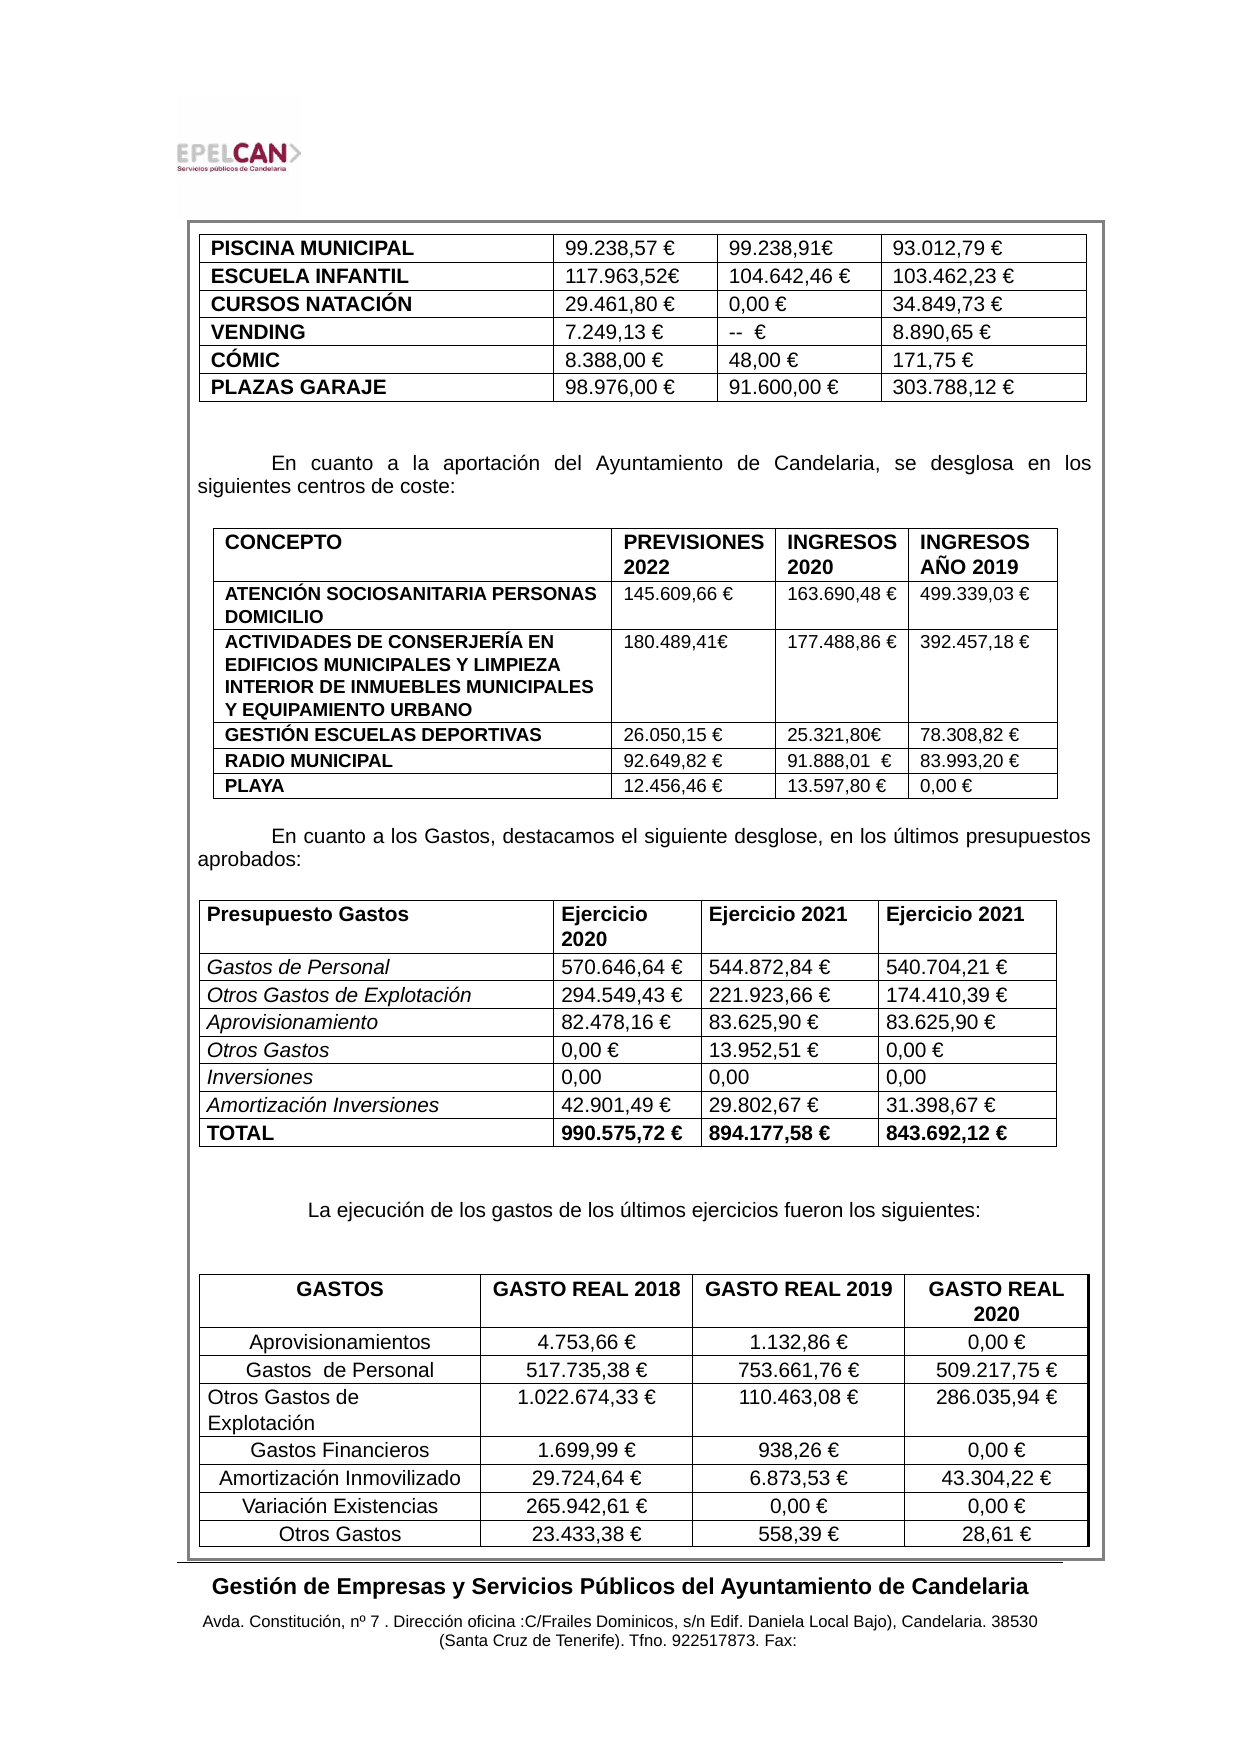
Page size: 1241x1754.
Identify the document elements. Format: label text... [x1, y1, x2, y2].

table_cell PLAYA [214, 774, 611, 798]
table_cell 83.625,90 € [702, 1009, 878, 1036]
table_cell 894.177,58 € [702, 1119, 878, 1146]
table_cell TOTAL [200, 1119, 553, 1146]
table_cell 294.549,43 € [554, 981, 701, 1008]
table_cell 29.461,80 € [554, 291, 717, 317]
table_header GASTOS [200, 1275, 480, 1327]
table_cell 753.661,76 € [693, 1356, 904, 1383]
table_header GASTO REAL 2018 [481, 1275, 692, 1327]
table_cell Aprovisionamientos [200, 1328, 480, 1355]
table_cell 99.238,91€ [718, 235, 881, 262]
table_cell 509.217,75 € [905, 1356, 1087, 1383]
table_cell 171,75 € [882, 346, 1086, 373]
table_cell 0,00 € [905, 1328, 1087, 1355]
table_cell Otros Gastos de Explotación [200, 1384, 480, 1436]
table_header CONCEPTO [214, 529, 611, 581]
table_cell Otros Gastos de Explotación [200, 981, 553, 1008]
table_header GASTO REAL 2019 [693, 1275, 904, 1327]
table_cell GESTIÓN ESCUELAS DEPORTIVAS [214, 723, 611, 747]
table_cell 34.849,73 € [882, 291, 1086, 317]
table_cell Inversiones [200, 1064, 553, 1091]
table_cell 392.457,18 € [909, 630, 1057, 722]
table_cell Gastos Financieros [200, 1437, 480, 1464]
table_cell 13.597,80 € [776, 774, 908, 798]
table_cell 938,26 € [693, 1437, 904, 1464]
table_cell 99.238,57 € [554, 235, 717, 262]
table_cell 1.699,99 € [481, 1437, 692, 1464]
table_cell 570.646,64 € [554, 954, 701, 980]
table_cell 558,39 € [693, 1521, 904, 1546]
table_cell 177.488,86 € [776, 630, 908, 722]
table_cell Amortización Inversiones [200, 1092, 553, 1118]
table_cell 1.022.674,33 € [481, 1384, 692, 1436]
table_header En cuanto a la aportación del Ayuntamiento de Candelaria, se desglosa en los siguientes centros de coste: En cuanto a los Gastos, destacamos el siguiente desglose, en los últimos presupuestos aprobados: La ejecución de los gastos de los últimos ejercicios fueron los siguientes: [190, 223, 1102, 1558]
table_cell 8.890,65 € [882, 318, 1086, 345]
table_cell 13.952,51 € [702, 1037, 878, 1063]
table_cell 0,00 € [693, 1493, 904, 1519]
table_cell 0,00 [554, 1064, 701, 1091]
table_cell 7.249,13 € [554, 318, 717, 345]
table_cell 31.398,67 € [879, 1092, 1056, 1118]
table_cell Variación Existencias [200, 1493, 480, 1519]
table_cell 4.753,66 € [481, 1328, 692, 1355]
table_cell 265.942,61 € [481, 1493, 692, 1519]
table_cell 98.976,00 € [554, 374, 717, 401]
table_cell 990.575,72 € [554, 1119, 701, 1146]
table_cell 843.692,12 € [879, 1119, 1056, 1146]
table_cell 48,00 € [718, 346, 881, 373]
table_cell 145.609,66 € [612, 582, 775, 628]
table_header INGRESOS AÑO 2019 [909, 529, 1057, 581]
table_cell 499.339,03 € [909, 582, 1057, 628]
table_cell 12.456,46 € [612, 774, 775, 798]
table_cell PLAZAS GARAJE [200, 374, 553, 401]
table_cell 91.888,01 € [776, 749, 908, 773]
table_header INGRESOS 2020 [776, 529, 908, 581]
table_header PREVISIONES 2022 [612, 529, 775, 581]
table_cell 43.304,22 € [905, 1465, 1087, 1492]
table_cell Gastos de Personal [200, 954, 553, 980]
table_cell Gastos de Personal [200, 1356, 480, 1383]
table_cell 110.463,08 € [693, 1384, 904, 1436]
table_cell 517.735,38 € [481, 1356, 692, 1383]
table_cell 82.478,16 € [554, 1009, 701, 1036]
table_cell -- € [718, 318, 881, 345]
table_cell 0,00 € [905, 1437, 1087, 1464]
table_cell 23.433,38 € [481, 1521, 692, 1546]
table_cell 163.690,48 € [776, 582, 908, 628]
table_header Presupuesto Gastos [200, 901, 553, 953]
table_cell 303.788,12 € [882, 374, 1086, 401]
table_cell 0,00 [702, 1064, 878, 1091]
table_cell 28,61 € [905, 1521, 1087, 1546]
table_cell 25.321,80€ [776, 723, 908, 747]
table_cell ATENCIÓN SOCIOSANITARIA PERSONAS DOMICILIO [214, 582, 611, 628]
table_cell 286.035,94 € [905, 1384, 1087, 1436]
table_cell CURSOS NATACIÓN [200, 291, 553, 317]
table_cell PISCINA MUNICIPAL [200, 235, 553, 262]
table_cell 0,00 € [879, 1037, 1056, 1063]
table_cell 83.625,90 € [879, 1009, 1056, 1036]
table_cell 0,00 € [554, 1037, 701, 1063]
table_cell 91.600,00 € [718, 374, 881, 401]
table_cell 26.050,15 € [612, 723, 775, 747]
table_cell ACTIVIDADES DE CONSERJERÍA EN EDIFICIOS MUNICIPALES Y LIMPIEZA INTERIOR DE INMUEBLES MUNICIPALES Y EQUIPAMIENTO URBANO [214, 630, 611, 722]
table_cell 42.901,49 € [554, 1092, 701, 1118]
table_cell 103.462,23 € [882, 263, 1086, 289]
table_cell 104.642,46 € [718, 263, 881, 289]
table_cell 93.012,79 € [882, 235, 1086, 262]
table_cell 0,00 € [909, 774, 1057, 798]
table_cell RADIO MUNICIPAL [214, 749, 611, 773]
table_cell 544.872,84 € [702, 954, 878, 980]
table_header Ejercicio 2020 [554, 901, 701, 953]
table_cell 92.649,82 € [612, 749, 775, 773]
table_cell 0,00 € [905, 1493, 1087, 1519]
table_cell 540.704,21 € [879, 954, 1056, 980]
table_header Ejercicio 2021 [702, 901, 878, 953]
table_cell 29.802,67 € [702, 1092, 878, 1118]
table_cell Aprovisionamiento [200, 1009, 553, 1036]
table_header Ejercicio 2021 [879, 901, 1056, 953]
table_cell Otros Gastos [200, 1037, 553, 1063]
table_cell 0,00 € [718, 291, 881, 317]
table_cell ESCUELA INFANTIL [200, 263, 553, 289]
table_cell 6.873,53 € [693, 1465, 904, 1492]
table_cell 8.388,00 € [554, 346, 717, 373]
table_cell 1.132,86 € [693, 1328, 904, 1355]
table_cell 117.963,52€ [554, 263, 717, 289]
table_cell Otros Gastos [200, 1521, 480, 1546]
table_header GASTO REAL 2020 [905, 1275, 1087, 1327]
table_cell 83.993,20 € [909, 749, 1057, 773]
table_cell 221.923,66 € [702, 981, 878, 1008]
table_cell 174.410,39 € [879, 981, 1056, 1008]
table_cell Amortización Inmovilizado [200, 1465, 480, 1492]
table_cell 0,00 [879, 1064, 1056, 1091]
table_cell VENDING [200, 318, 553, 345]
table_cell 78.308,82 € [909, 723, 1057, 747]
table_cell 180.489,41€ [612, 630, 775, 722]
table_cell CÓMIC [200, 346, 553, 373]
table_cell 29.724,64 € [481, 1465, 692, 1492]
